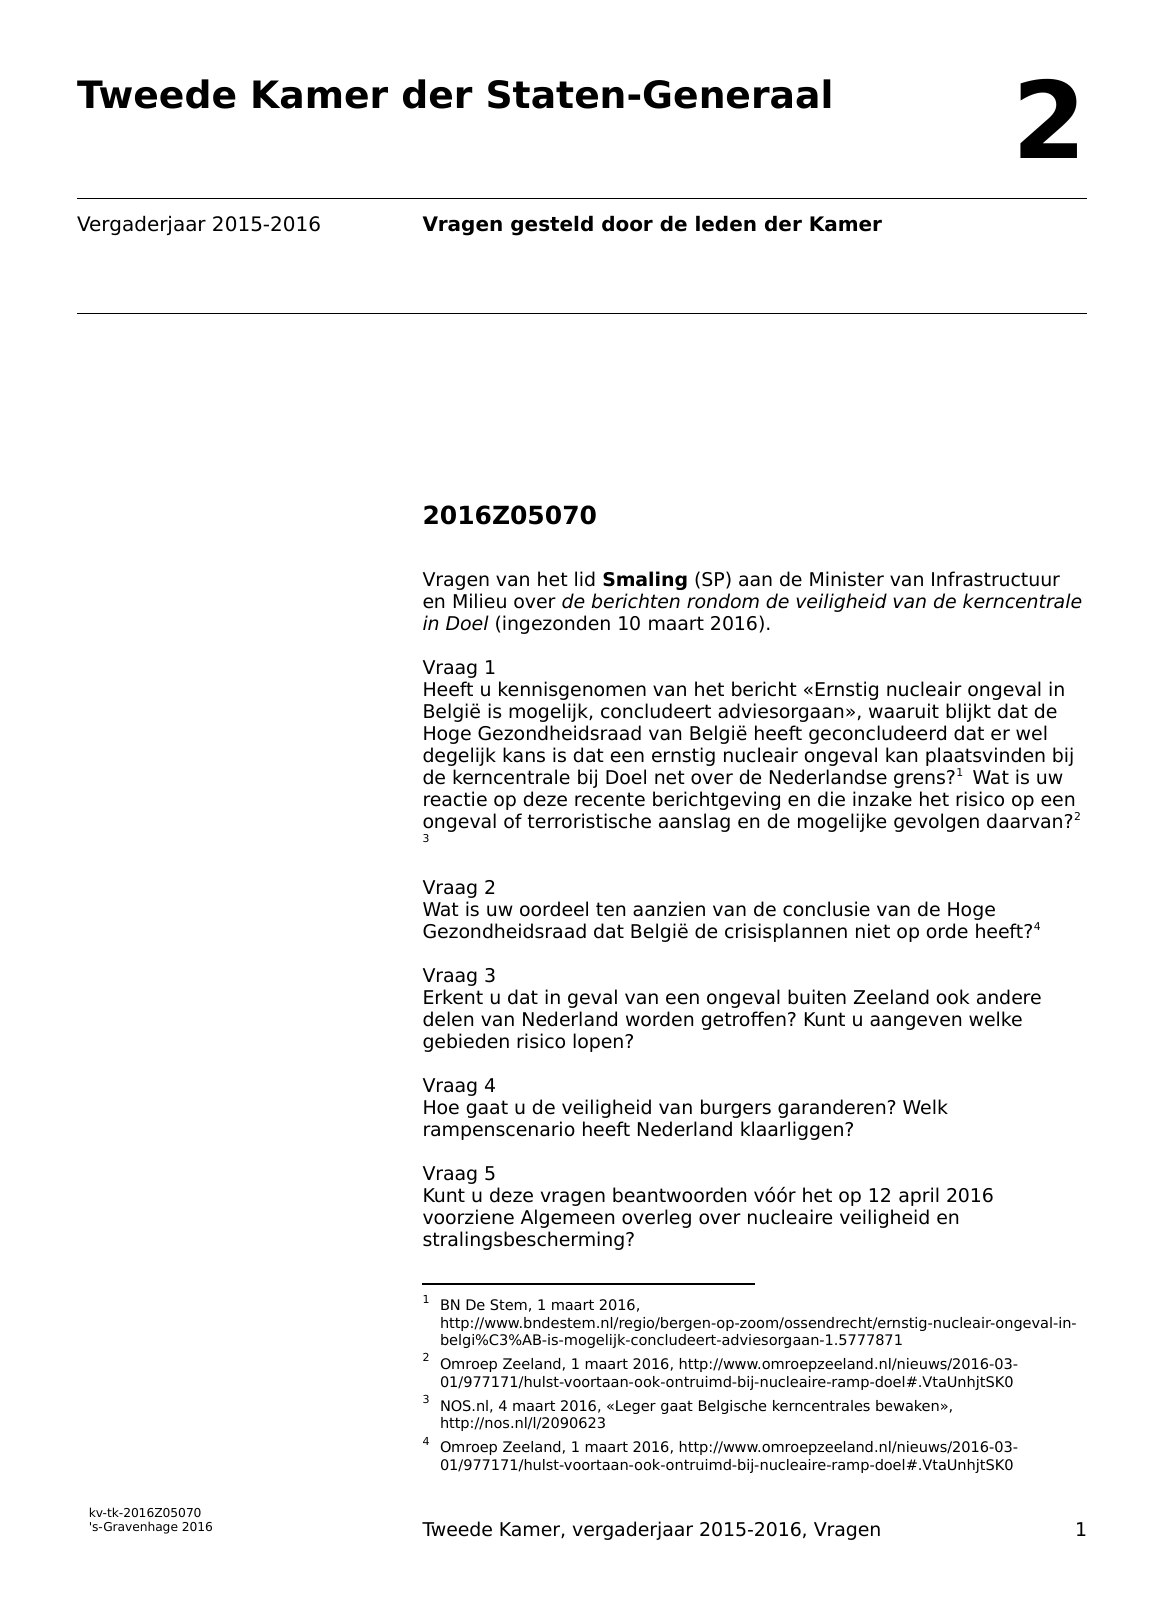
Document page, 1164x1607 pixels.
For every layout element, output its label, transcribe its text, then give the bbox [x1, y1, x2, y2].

text 's-Gravenhage 2016 [88, 1520, 323, 1534]
text Omroep Zeeland, 1 maart 2016, http://www.omroepzeeland.nl/nieuws/2016-03-01/977171/hulst-voortaan-ook-ontruimd-bij-nucleaire-ramp-doel#.VtaUnhjtSK0 [422, 1435, 1087, 1474]
text Wat is uw oordeel ten aanzien van de conclusie van de Hoge Gezondheidsraad dat België de crisisplannen niet op orde heeft? [422, 899, 1087, 943]
text Hoe gaat u de veiligheid van burgers garanderen? Welk rampenscenario heeft Nederland klaarliggen? [422, 1097, 1087, 1141]
text Vraag 1 [422, 657, 1087, 679]
text Vraag 4 [422, 1075, 1087, 1097]
text Erkent u dat in geval van een ongeval buiten Zeeland ook andere delen van Nederland worden getroffen? Kunt u aangeven welke gebieden risico lopen? [422, 987, 1087, 1053]
text NOS.nl, 4 maart 2016, «Leger gaat Belgische kerncentrales bewaken», http://nos.nl/l/2090623 [422, 1393, 1087, 1432]
text kv-tk-2016Z05070 [88, 1506, 323, 1520]
table_cell Vergaderjaar 2015-2016 [77, 199, 422, 313]
text Vraag 2 [422, 877, 1087, 899]
text Vraag 5 [422, 1163, 1087, 1185]
table_cell Vragen gesteld door de leden der Kamer [422, 199, 1087, 313]
text Kunt u deze vragen beantwoorden vóór het op 12 april 2016 voorziene Algemeen overleg over nucleaire veiligheid en stralingsbescherming? [422, 1185, 1087, 1251]
table_header Tweede Kamer der Staten-Generaal [77, 59, 886, 198]
text BN De Stem, 1 maart 2016, http://www.bndestem.nl/regio/bergen-op-zoom/ossendrecht/ernstig-nucleair-ongeval-in-belgi%C3%AB-is-mogelijk-concludeert-adviesorgaan-1.5777871 [422, 1293, 1087, 1349]
text 2016Z05070 [422, 501, 1087, 531]
text Omroep Zeeland, 1 maart 2016, http://www.omroepzeeland.nl/nieuws/2016-03-01/977171/hulst-voortaan-ook-ontruimd-bij-nucleaire-ramp-doel#.VtaUnhjtSK0 [422, 1352, 1087, 1391]
text Vraag 3 [422, 965, 1087, 987]
table_header 2 [886, 59, 1087, 198]
text Vragen van het lid Smaling (SP) aan de Minister van Infrastructuur en Milieu over de berichten rondom de veiligheid van de kerncentrale in Doel (ingezonden 10 maart 2016). [422, 569, 1087, 635]
text Heeft u kennisgenomen van het bericht «Ernstig nucleair ongeval in België is mogelijk, concludeert adviesorgaan», waaruit blijkt dat de Hoge Gezondheidsraad van België heeft geconcludeerd dat er wel degelijk kans is dat een ernstig nucleair ongeval kan plaatsvinden bij de kerncentrale bij Doel net over de Nederlandse grens? Wat is uw reactie op deze recente berichtgeving en die inzake het risico op een ongeval of terroristische aanslag en de mogelijke gevolgen daarvan? [422, 679, 1087, 855]
